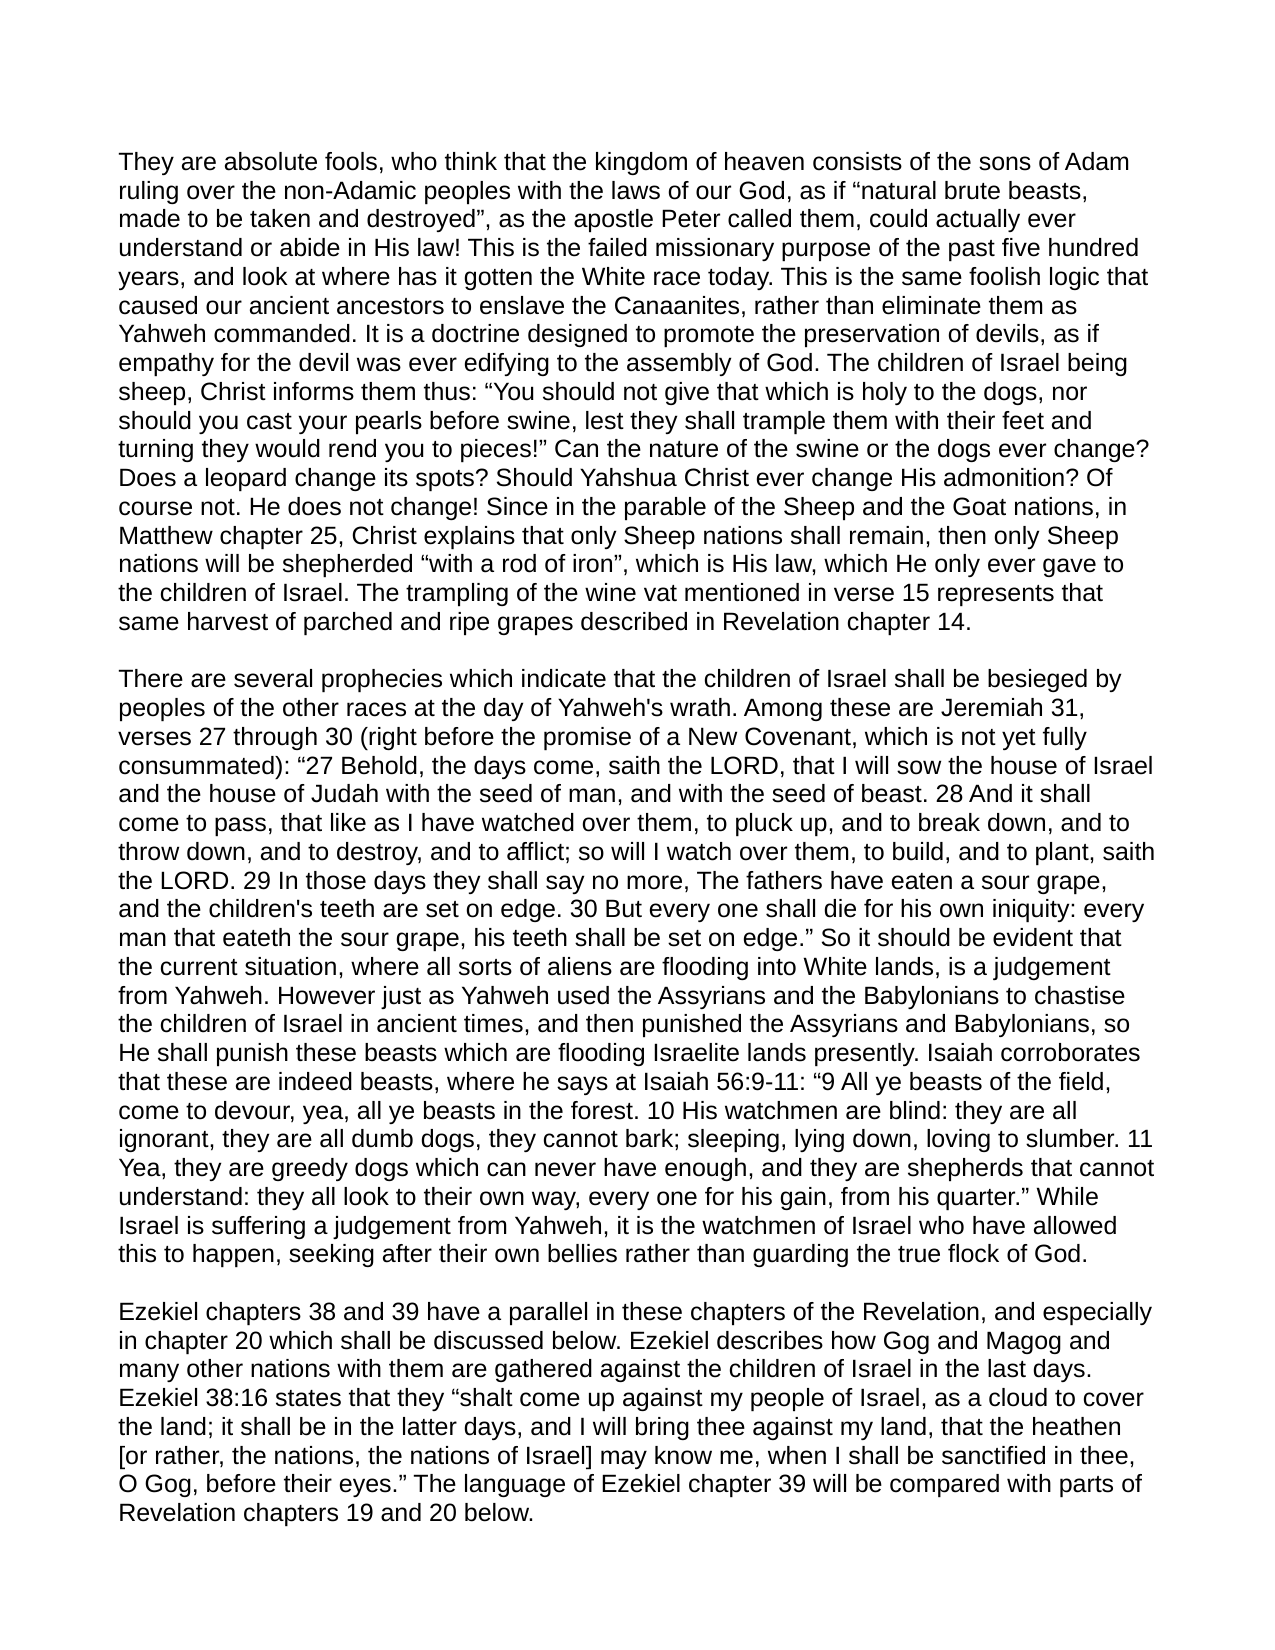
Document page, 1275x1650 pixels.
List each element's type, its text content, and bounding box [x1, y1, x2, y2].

text There are several prophecies which indicate that the children of Israel shall be besieged by peoples of the other races at the day of Yahweh's wrath. Among these are Jeremiah 31, verses 27 through 30 (right before the promise of a New Covenant, which is not yet fully consummated): “27 Behold, the days come, saith the LORD, that I will sow the house of Israel and the house of Judah with the seed of man, and with the seed of beast. 28 And it shall come to pass, that like as I have watched over them, to pluck up, and to break down, and to throw down, and to destroy, and to afflict; so will I watch over them, to build, and to plant, saith the LORD. 29 In those days they shall say no more, The fathers have eaten a sour grape, and the children's teeth are set on edge. 30 But every one shall die for his own iniquity: every man that eateth the sour grape, his teeth shall be set on edge.” So it should be evident that the current situation, where all sorts of aliens are flooding into White lands, is a judgement from Yahweh. However just as Yahweh used the Assyrians and the Babylonians to chastise the children of Israel in ancient times, and then punished the Assyrians and Babylonians, so He shall punish these beasts which are flooding Israelite lands presently. Isaiah corroborates that these are indeed beasts, where he says at Isaiah 56:9-11: “9 All ye beasts of the field, come to devour, yea, all ye beasts in the forest. 10 His watchmen are blind: they are all ignorant, they are all dumb dogs, they cannot bark; sleeping, lying down, loving to slumber. 11 Yea, they are greedy dogs which can never have enough, and they are shepherds that cannot understand: they all look to their own way, every one for his gain, from his quarter.” While Israel is suffering a judgement from Yahweh, it is the watchmen of Israel who have allowed this to happen, seeking after their own bellies rather than guarding the true flock of God. [118, 664, 1157, 1268]
text They are absolute fools, who think that the kingdom of heaven consists of the sons of Adam ruling over the non-Adamic peoples with the laws of our God, as if “natural brute beasts, made to be taken and destroyed”, as the apostle Peter called them, could actually ever understand or abide in His law! This is the failed missionary purpose of the past five hundred years, and look at where has it gotten the White race today. This is the same foolish logic that caused our ancient ancestors to enslave the Canaanites, rather than eliminate them as Yahweh commanded. It is a doctrine designed to promote the preservation of devils, as if empathy for the devil was ever edifying to the assembly of God. The children of Israel being sheep, Christ informs them thus: “You should not give that which is holy to the dogs, nor should you cast your pearls before swine, lest they shall trample them with their feet and turning they would rend you to pieces!” Can the nature of the swine or the dogs ever change? Does a leopard change its spots? Should Yahshua Christ ever change His admonition? Of course not. He does not change! Since in the parable of the Sheep and the Goat nations, in Matthew chapter 25, Christ explains that only Sheep nations shall remain, then only Sheep nations will be shepherded “with a rod of iron”, which is His law, which He only ever gave to the children of Israel. The trampling of the wine vat mentioned in verse 15 represents that same harvest of parched and ripe grapes described in Revelation chapter 14. [118, 147, 1157, 636]
text Ezekiel chapters 38 and 39 have a parallel in these chapters of the Revelation, and especially in chapter 20 which shall be discussed below. Ezekiel describes how Gog and Magog and many other nations with them are gathered against the children of Israel in the last days. Ezekiel 38:16 states that they “shalt come up against my people of Israel, as a cloud to cover the land; it shall be in the latter days, and I will bring thee against my land, that the heathen [or rather, the nations, the nations of Israel] may know me, when I shall be sanctified in thee, O Gog, before their eyes.” The language of Ezekiel chapter 39 will be compared with parts of Revelation chapters 19 and 20 below. [118, 1297, 1157, 1527]
